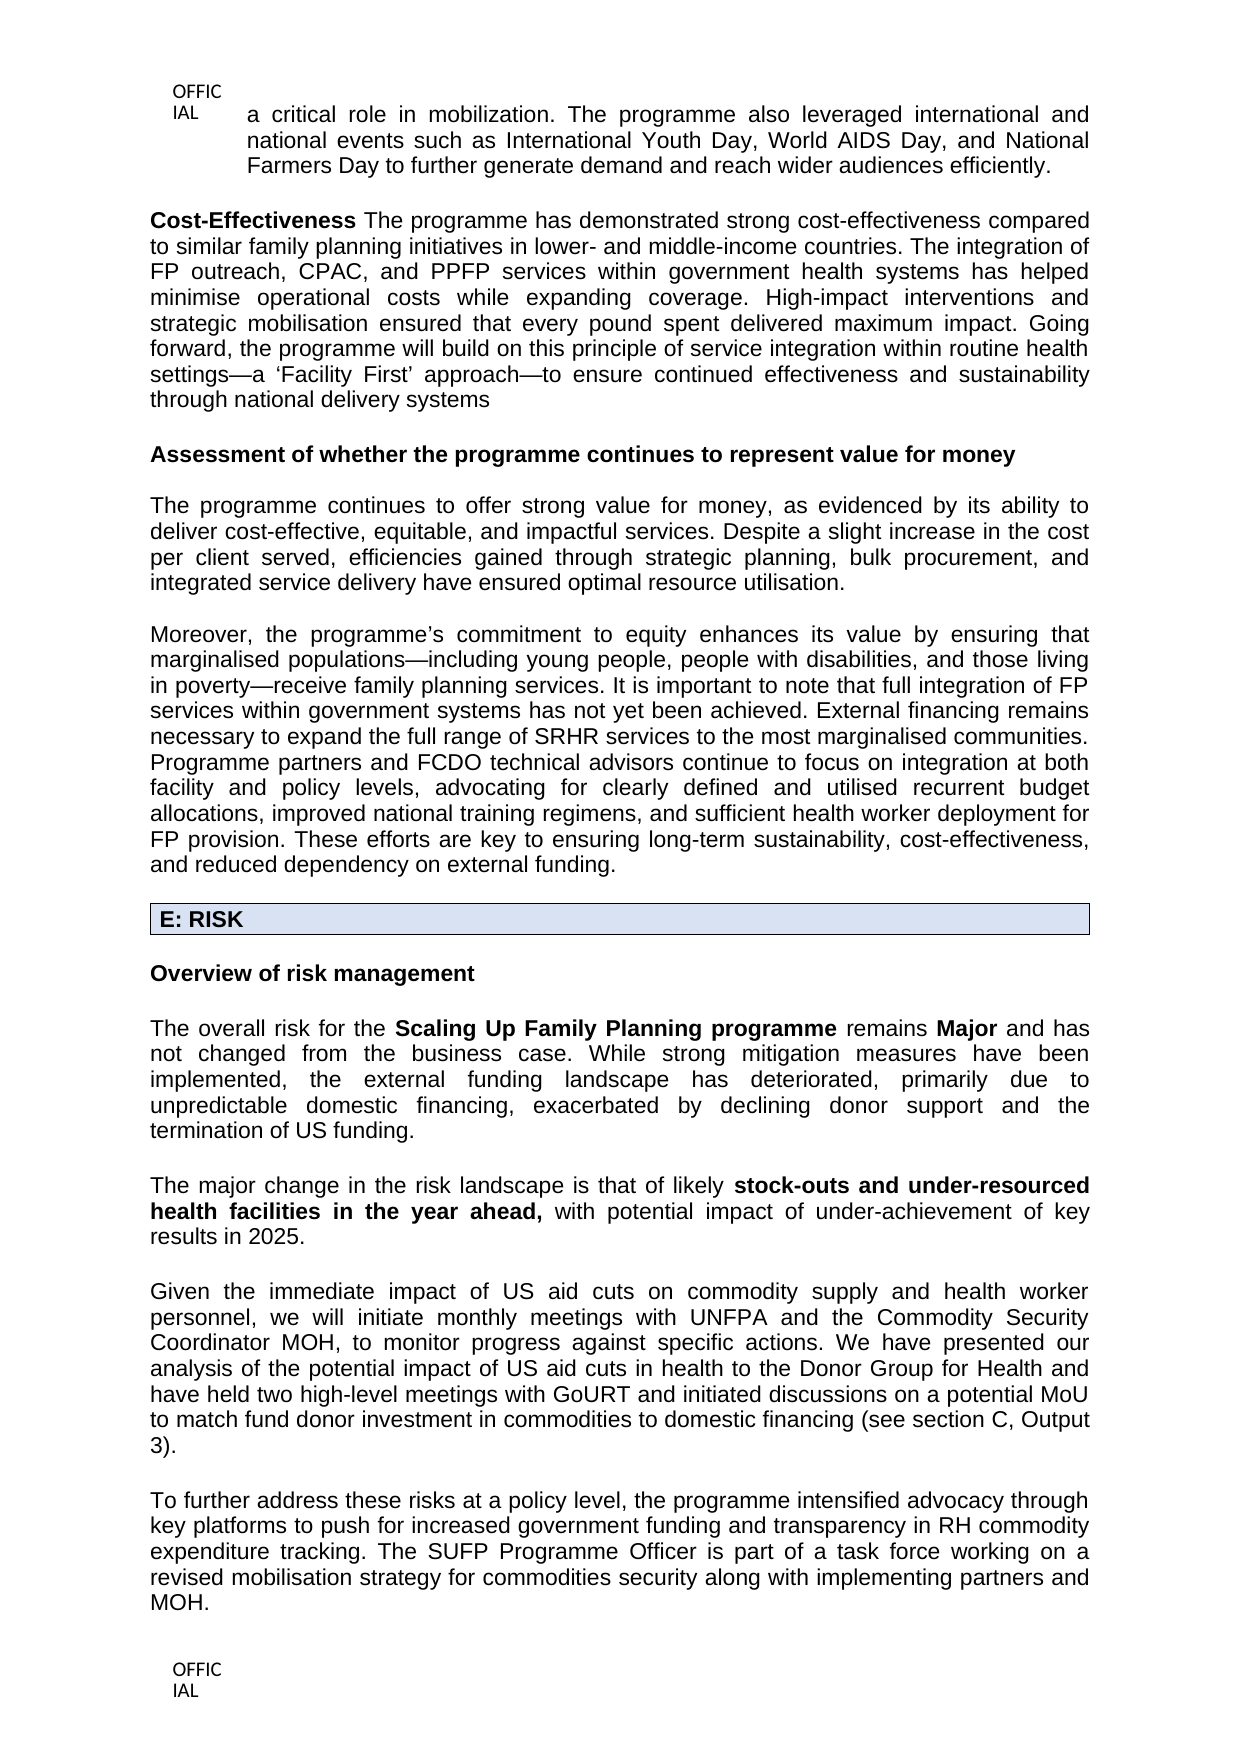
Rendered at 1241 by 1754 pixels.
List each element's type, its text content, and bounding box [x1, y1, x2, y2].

text Given the immediate impact of US aid cuts on commodity supply and health worker personnel, we will initiate monthly meetings with UNFPA and the Commodity Security Coordinator MOH, to monitor progress against specific actions. We have presented our analysis of the potential impact of US aid cuts in health to the Donor Group for Health and have held two high-level meetings with GoURT and initiated discussions on a potential MoU to match fund donor investment in commodities to domestic financing (see section C, Output 3). [150, 1279, 1090, 1458]
text E: RISK [151, 904, 1089, 934]
text The major change in the risk landscape is that of likely stock-outs and under-resourced health facilities in the year ahead, with potential impact of under-achievement of key results in 2025. [150, 1173, 1090, 1249]
text Equity The programme remains committed to equitable service delivery, ensuring underserved populations receive family planning services. From 2020 to 2024, the proportion of young people reached through outreach increased from 27% to 37%, while the percentage of youth reached before their first pregnancy rose from 44% to 59%. The share of people with disabilities accessing services grew from 3% in 2023 to 6% in 2024. Outreach efforts prioritized poorer communities, increasing their representation from 69% in 2023 to 72% in 2024. Peer networks, community health workers, and youth-led organizations played a critical role in mobilization. The programme also leveraged international and national events such as International Youth Day, World AIDS Day, and National Farmers Day to further generate demand and reach wider audiences efficiently. [150, 102, 1090, 178]
text Cost-Effectiveness The programme has demonstrated strong cost-effectiveness compared to similar family planning initiatives in lower- and middle-income countries. The integration of FP outreach, CPAC, and PPFP services within government health systems has helped minimise operational costs while expanding coverage. High-impact interventions and strategic mobilisation ensured that every pound spent delivered maximum impact. Going forward, the programme will build on this principle of service integration within routine health settings—a ‘Facility First’ approach—to ensure continued effectiveness and sustainability through national delivery systems [150, 208, 1090, 413]
text The overall risk for the Scaling Up Family Planning programme remains Major and has not changed from the business case. While strong mitigation measures have been implemented, the external funding landscape has deteriorated, primarily due to unpredictable domestic financing, exacerbated by declining donor support and the termination of US funding. [150, 1015, 1090, 1143]
text Overview of risk management [150, 961, 1090, 986]
text To further address these risks at a policy level, the programme intensified advocacy through key platforms to push for increased government funding and transparency in RH commodity expenditure tracking. The SUFP Programme Officer is part of a task force working on a revised mobilisation strategy for commodities security along with implementing partners and MOH. [150, 1487, 1090, 1615]
text Assessment of whether the programme continues to represent value for money [150, 442, 1090, 467]
text Moreover, the programme’s commitment to equity enhances its value by ensuring that marginalised populations—including young people, people with disabilities, and those living in poverty—receive family planning services. It is important to note that full integration of FP services within government systems has not yet been achieved. External financing remains necessary to expand the full range of SRHR services to the most marginalised communities. Programme partners and FCDO technical advisors continue to focus on integration at both facility and policy levels, advocating for clearly defined and utilised recurrent budget allocations, improved national training regimens, and sufficient health worker deployment for FP provision. These efforts are key to ensuring long-term sustainability, cost-effectiveness, and reduced dependency on external funding. [150, 621, 1090, 877]
text The programme continues to offer strong value for money, as evidenced by its ability to deliver cost-effective, equitable, and impactful services. Despite a slight increase in the cost per client served, efficiencies gained through strategic planning, bulk procurement, and integrated service delivery have ensured optimal resource utilisation. [150, 493, 1090, 596]
